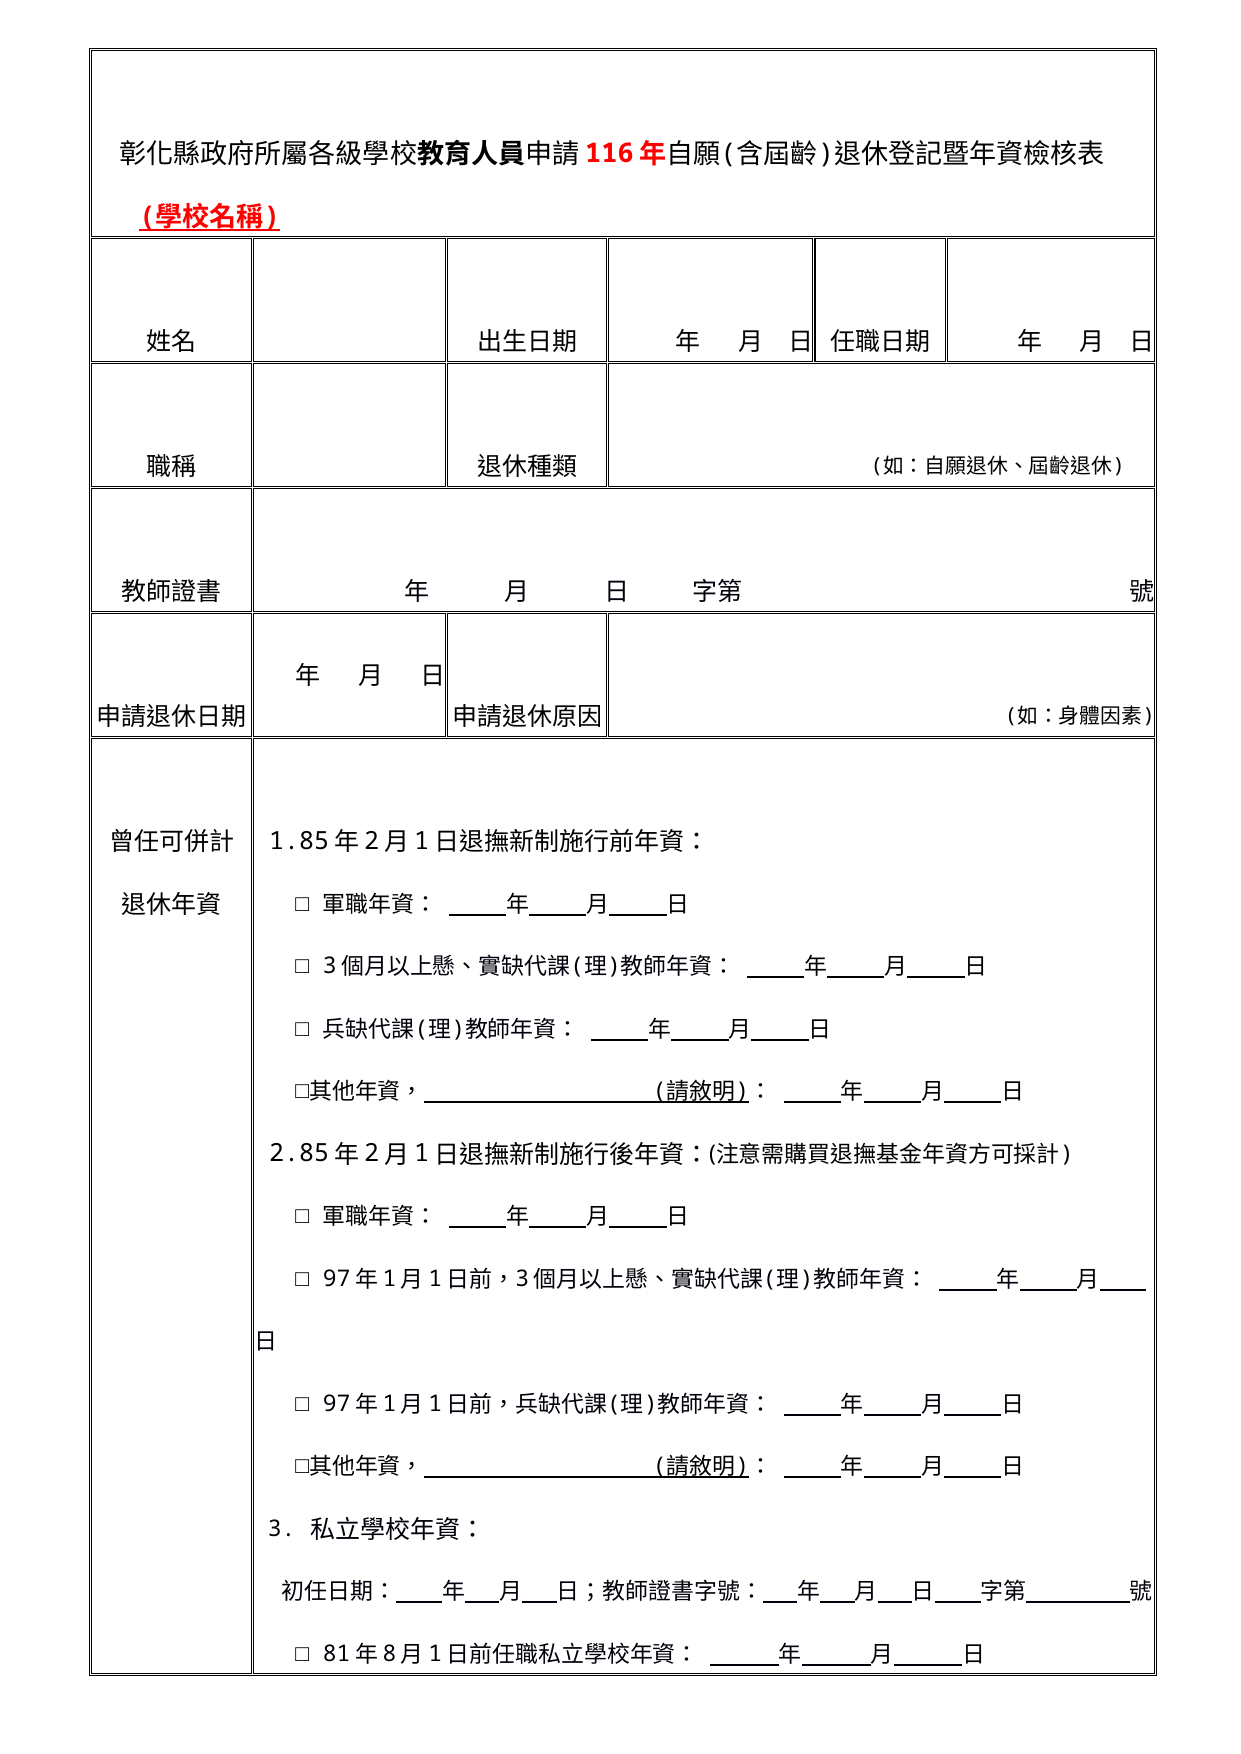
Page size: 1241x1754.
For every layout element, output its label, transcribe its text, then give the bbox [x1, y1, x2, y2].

table_cell 年 月 日 [254, 614, 445, 736]
table_cell 出生日期 [448, 239, 606, 361]
table_cell 年 月 日 [948, 239, 1154, 361]
table_header 彰化縣政府所屬各級學校教育人員申請116年自願(含屆齡)退休登記暨年資檢核表 (學校名稱) [92, 51, 1154, 236]
table_cell 1.85年2月1日退撫新制施行前年資： □ 軍職年資： 年 月 日 □ 3個月以上懸、實缺代課(理)教師年資： 年 月 日 □ 兵缺代課(理)教師年資： 年 月 日 □其他年資， (請敘明)： 年 月 日 2.85年2月1日退撫新制施行後年資：(注意需購買退撫基金年資方可採計) □ 軍職年資： 年 月 日 □ 97年1月1日前，3個月以上懸、實缺代課(理)教師年資： 年 月 日 □ 97年1月1日前，兵缺代課(理)教師年資： 年 月 日 □其他年資， (請敘明)： 年 月 日 3. 私立學校年資： 初任日期： 年 月 日；教師證書字號： 年 月 日 字第 號 □ 81年8月1日前任職私立學校年資： 年 月 日 [254, 739, 1154, 1673]
table_cell 姓名 [92, 239, 251, 361]
table_cell [254, 364, 445, 486]
table_cell 年 月 日 [609, 239, 812, 361]
table_cell 年 月 日 字第 號 [254, 489, 1154, 611]
table_cell 教師證書 [92, 489, 251, 611]
table_cell [254, 239, 445, 361]
table_cell 申請退休日期 [92, 614, 251, 736]
table_cell 曾任可併計 退休年資 [92, 739, 251, 1673]
table_cell 職稱 [92, 364, 251, 486]
table_cell 退休種類 [448, 364, 606, 486]
table_cell (如：自願退休、屆齡退休) [609, 364, 1154, 486]
table_cell 申請退休原因 [448, 614, 606, 736]
table_cell 任職日期 [816, 239, 945, 361]
table_cell (如：身體因素) [609, 614, 1154, 736]
